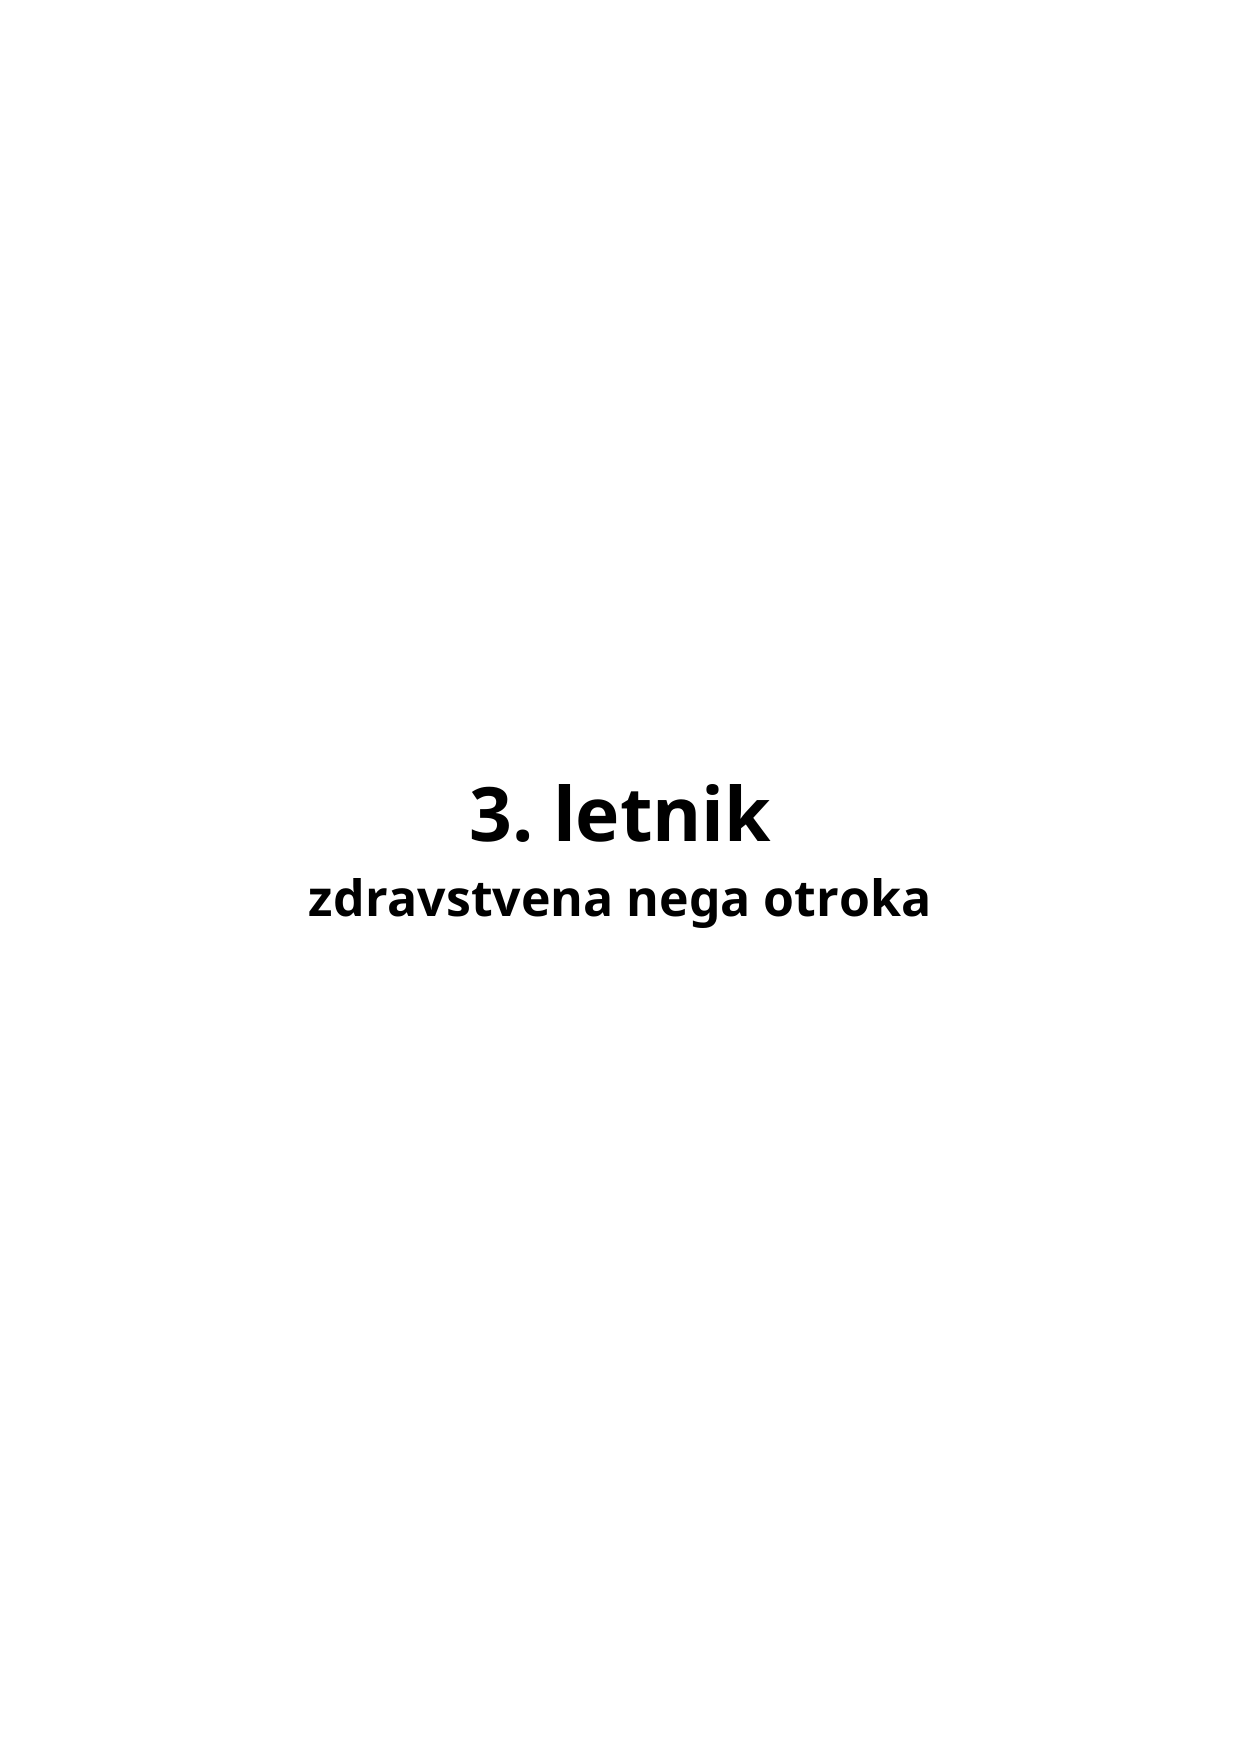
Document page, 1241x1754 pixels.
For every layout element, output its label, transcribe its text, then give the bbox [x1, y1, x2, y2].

text zdravstvena nega otroka [118, 863, 1122, 931]
text 3. letnik [118, 761, 1122, 863]
